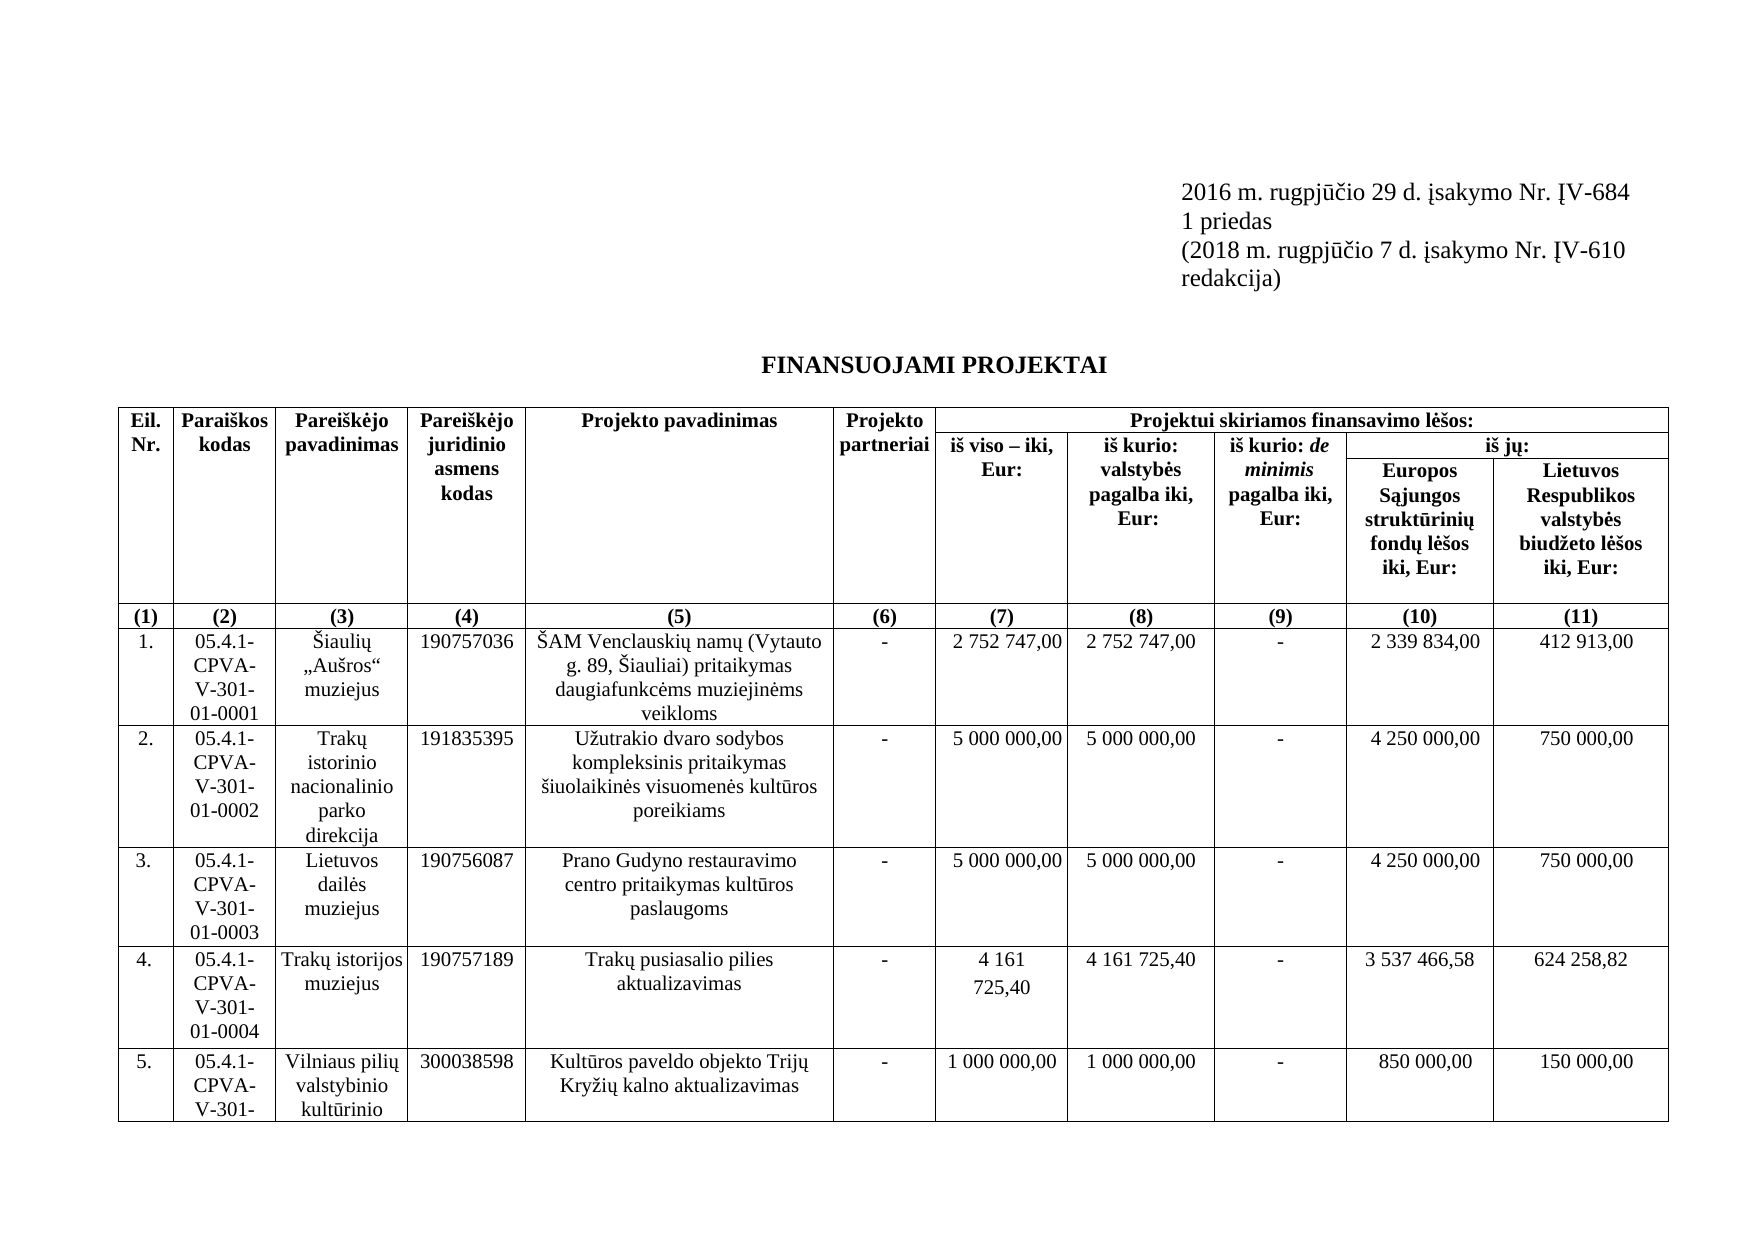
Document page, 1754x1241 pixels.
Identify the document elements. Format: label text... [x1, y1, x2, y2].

table_cell 300038598 [408, 1049, 525, 1121]
table_cell (11) [1494, 604, 1668, 628]
table_cell Prano Gudyno restauravimo centro pritaikymas kultūros paslaugoms [526, 848, 833, 946]
table_cell 05.4.1-CPVA-V-301-01-0004 [174, 947, 275, 1048]
table_cell 2 752 747,00 [936, 629, 1067, 725]
table_cell 190757036 [408, 629, 525, 725]
table_cell iš viso – iki, Eur: [936, 433, 1067, 603]
table_cell - [1215, 848, 1346, 946]
table_cell 750 000,00 [1494, 848, 1668, 946]
text (2018 m. rugpjūčio 7 d. įsakymo Nr. ĮV-610 redakcija) [1181, 235, 1668, 292]
table_cell Trakų istorinio nacionalinio parko direkcija [276, 726, 407, 847]
table_cell 750 000,00 [1494, 726, 1668, 847]
text FINANSUOJAMI PROJEKTAI [118, 350, 1668, 378]
table_cell 4 161 725,40 [936, 947, 1067, 1048]
table_cell 3 537 466,58 [1347, 947, 1493, 1048]
table_header Projekto pavadinimas [526, 408, 833, 603]
table_cell (1) [119, 604, 173, 628]
table_cell Lietuvos dailės muziejus [276, 848, 407, 946]
table_cell - [834, 1049, 935, 1121]
table_cell 4. [119, 947, 173, 1048]
table_cell 5. [119, 1049, 173, 1121]
table_header Eil. Nr. [119, 408, 173, 603]
table_cell (7) [936, 604, 1067, 628]
table_cell (3) [276, 604, 407, 628]
table_cell 05.4.1-CPVA-V-301-01-0002 [174, 726, 275, 847]
table_cell 5 000 000,00 [1068, 848, 1214, 946]
table_cell 5 000 000,00 [936, 848, 1067, 946]
table_header Paraiškos kodas [174, 408, 275, 603]
table_cell - [834, 629, 935, 725]
table_cell - [1215, 1049, 1346, 1121]
table_cell (6) [834, 604, 935, 628]
table_cell (5) [526, 604, 833, 628]
table_cell 2. [119, 726, 173, 847]
table_cell (2) [174, 604, 275, 628]
table_cell iš kurio: de minimis pagalba iki, Eur: [1215, 433, 1346, 603]
table_cell - [834, 947, 935, 1048]
table_header Pareiškėjo pavadinimas [276, 408, 407, 603]
table_cell - [1215, 629, 1346, 725]
table_cell 05.4.1-CPVA-V-301-01-0003 [174, 848, 275, 946]
table_header Projekto partneriai [834, 408, 935, 603]
table_cell ŠAM Venclauskių namų (Vytauto g. 89, Šiauliai) pritaikymas daugiafunkcėms muziejinėms veikloms [526, 629, 833, 725]
table_cell 1 000 000,00 [936, 1049, 1067, 1121]
table_cell - [834, 726, 935, 847]
table_cell 624 258,82 [1494, 947, 1668, 1048]
table_cell (9) [1215, 604, 1346, 628]
table_cell (10) [1347, 604, 1493, 628]
table_cell iš jų: [1347, 433, 1668, 457]
table_cell Trakų pusiasalio pilies aktualizavimas [526, 947, 833, 1048]
text 2016 m. rugpjūčio 29 d. įsakymo Nr. ĮV-684 [1181, 177, 1668, 206]
table_cell 05.4.1-CPVA-V-301- [174, 1049, 275, 1121]
table_cell 190757189 [408, 947, 525, 1048]
table_cell 150 000,00 [1494, 1049, 1668, 1121]
table_cell Šiaulių „Aušros“ muziejus [276, 629, 407, 725]
table_cell 412 913,00 [1494, 629, 1668, 725]
table_header Pareiškėjo juridinio asmens kodas [408, 408, 525, 603]
table_cell 4 250 000,00 [1347, 848, 1493, 946]
table_cell iš kurio: valstybės pagalba iki, Eur: [1068, 433, 1214, 603]
table_cell Lietuvos Respublikos valstybės biudžeto lėšos iki, Eur: [1494, 459, 1668, 603]
text 1 priedas [1181, 206, 1668, 235]
table_cell 191835395 [408, 726, 525, 847]
table_cell (8) [1068, 604, 1214, 628]
table_header Projektui skiriamos finansavimo lėšos: [936, 408, 1668, 432]
table_cell Vilniaus pilių valstybinio kultūrinio [276, 1049, 407, 1121]
table_cell 05.4.1-CPVA-V-301-01-0001 [174, 629, 275, 725]
table_cell 4 250 000,00 [1347, 726, 1493, 847]
table_cell Europos Sąjungos struktūrinių fondų lėšos iki, Eur: [1347, 459, 1493, 603]
table_cell 3. [119, 848, 173, 946]
table_cell - [1215, 726, 1346, 847]
table_cell 5 000 000,00 [936, 726, 1067, 847]
table_cell 2 339 834,00 [1347, 629, 1493, 725]
table_cell 2 752 747,00 [1068, 629, 1214, 725]
table_cell - [834, 848, 935, 946]
table_cell 1. [119, 629, 173, 725]
table_cell (4) [408, 604, 525, 628]
table_cell 850 000,00 [1347, 1049, 1493, 1121]
table_cell 1 000 000,00 [1068, 1049, 1214, 1121]
table_cell - [1215, 947, 1346, 1048]
table_cell Trakų istorijos muziejus [276, 947, 407, 1048]
table_cell 4 161 725,40 [1068, 947, 1214, 1048]
table_cell Užutrakio dvaro sodybos kompleksinis pritaikymas šiuolaikinės visuomenės kultūros poreikiams [526, 726, 833, 847]
table_cell Kultūros paveldo objekto Trijų Kryžių kalno aktualizavimas [526, 1049, 833, 1121]
table_cell 5 000 000,00 [1068, 726, 1214, 847]
table_cell 190756087 [408, 848, 525, 946]
